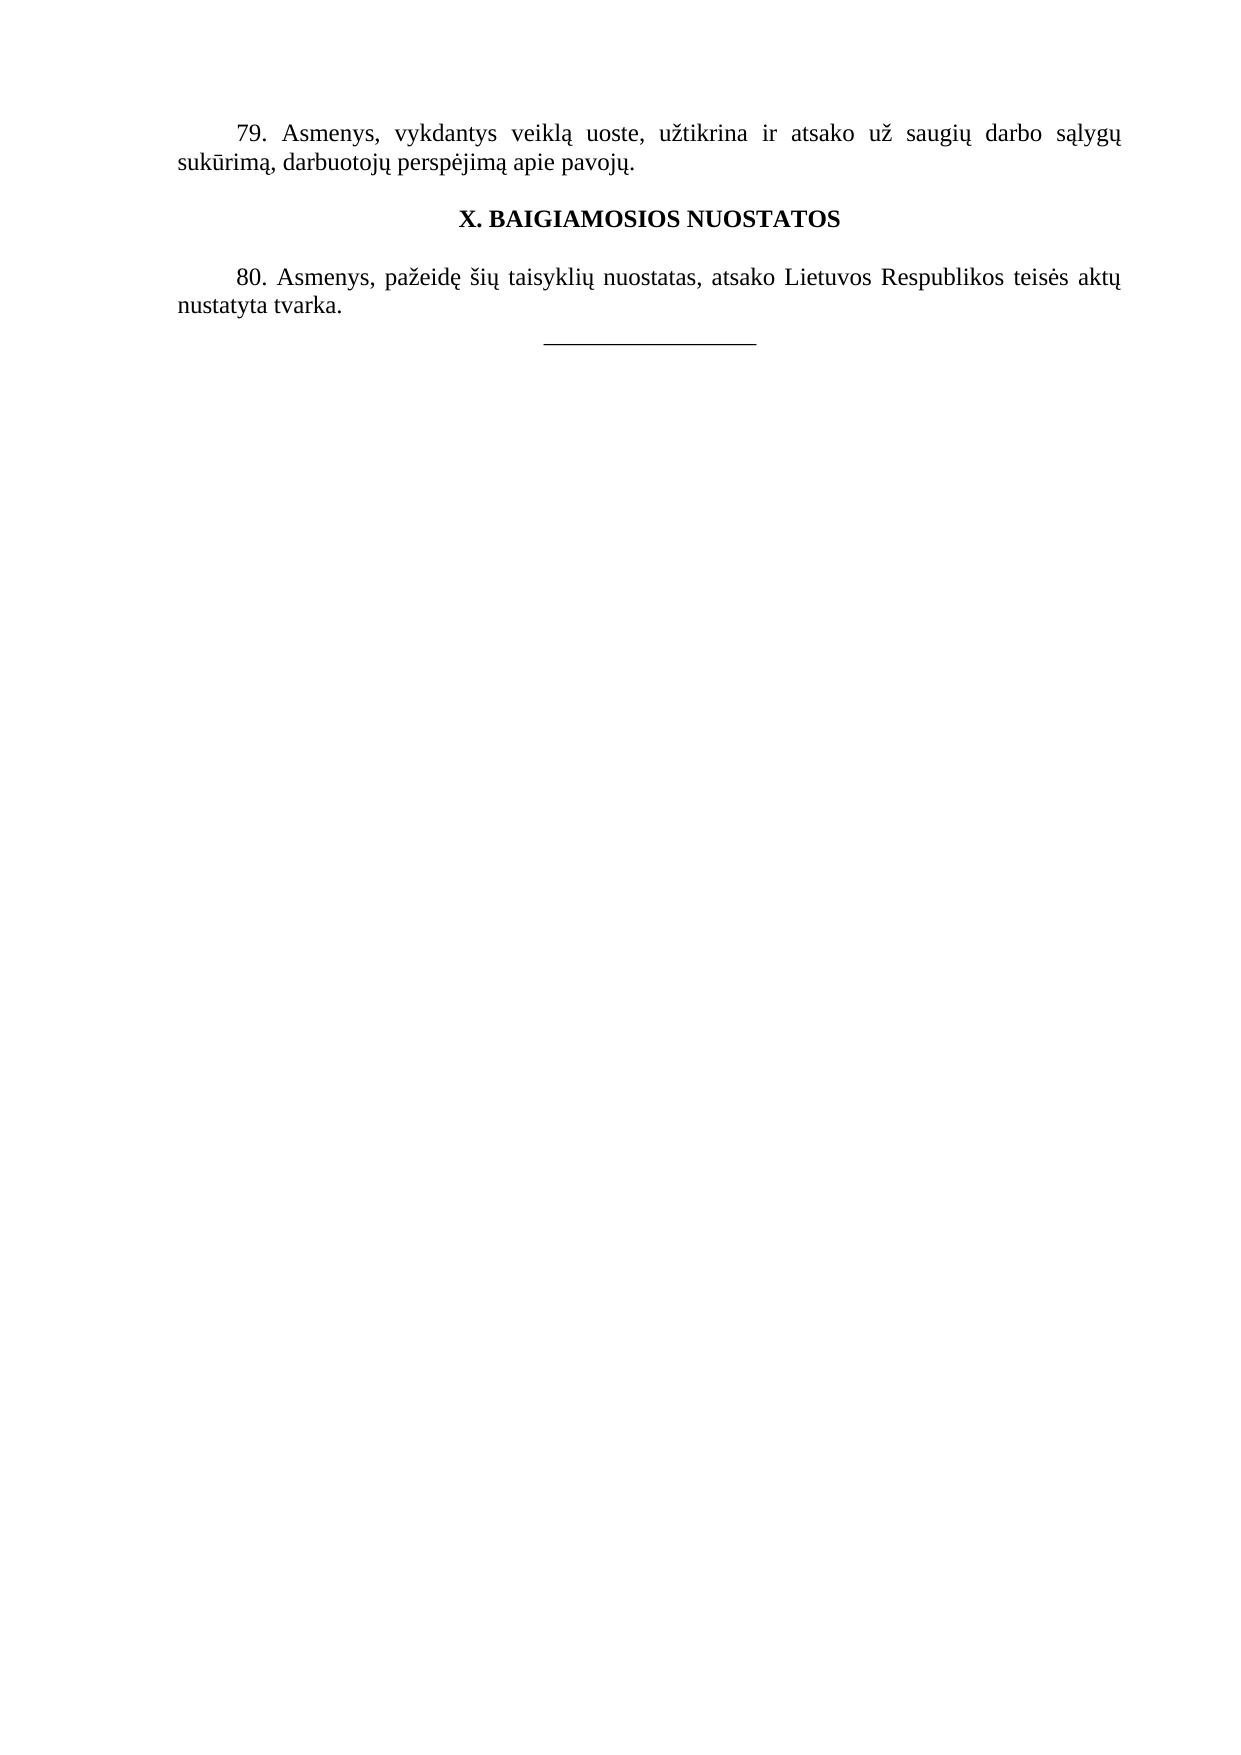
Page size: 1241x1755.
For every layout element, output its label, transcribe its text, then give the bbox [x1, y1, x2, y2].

text X. BAIGIAMOSIOS NUOSTATOS [177, 204, 1122, 233]
text 80. Asmenys, pažeidę šių taisyklių nuostatas, atsako Lietuvos Respublikos teisės aktų nustatyta tvarka. [177, 262, 1122, 319]
text _________________ [177, 319, 1122, 348]
text 79. Asmenys, vykdantys veiklą uoste, užtikrina ir atsako už saugių darbo sąlygų sukūrimą, darbuotojų perspėjimą apie pavojų. [177, 118, 1122, 176]
